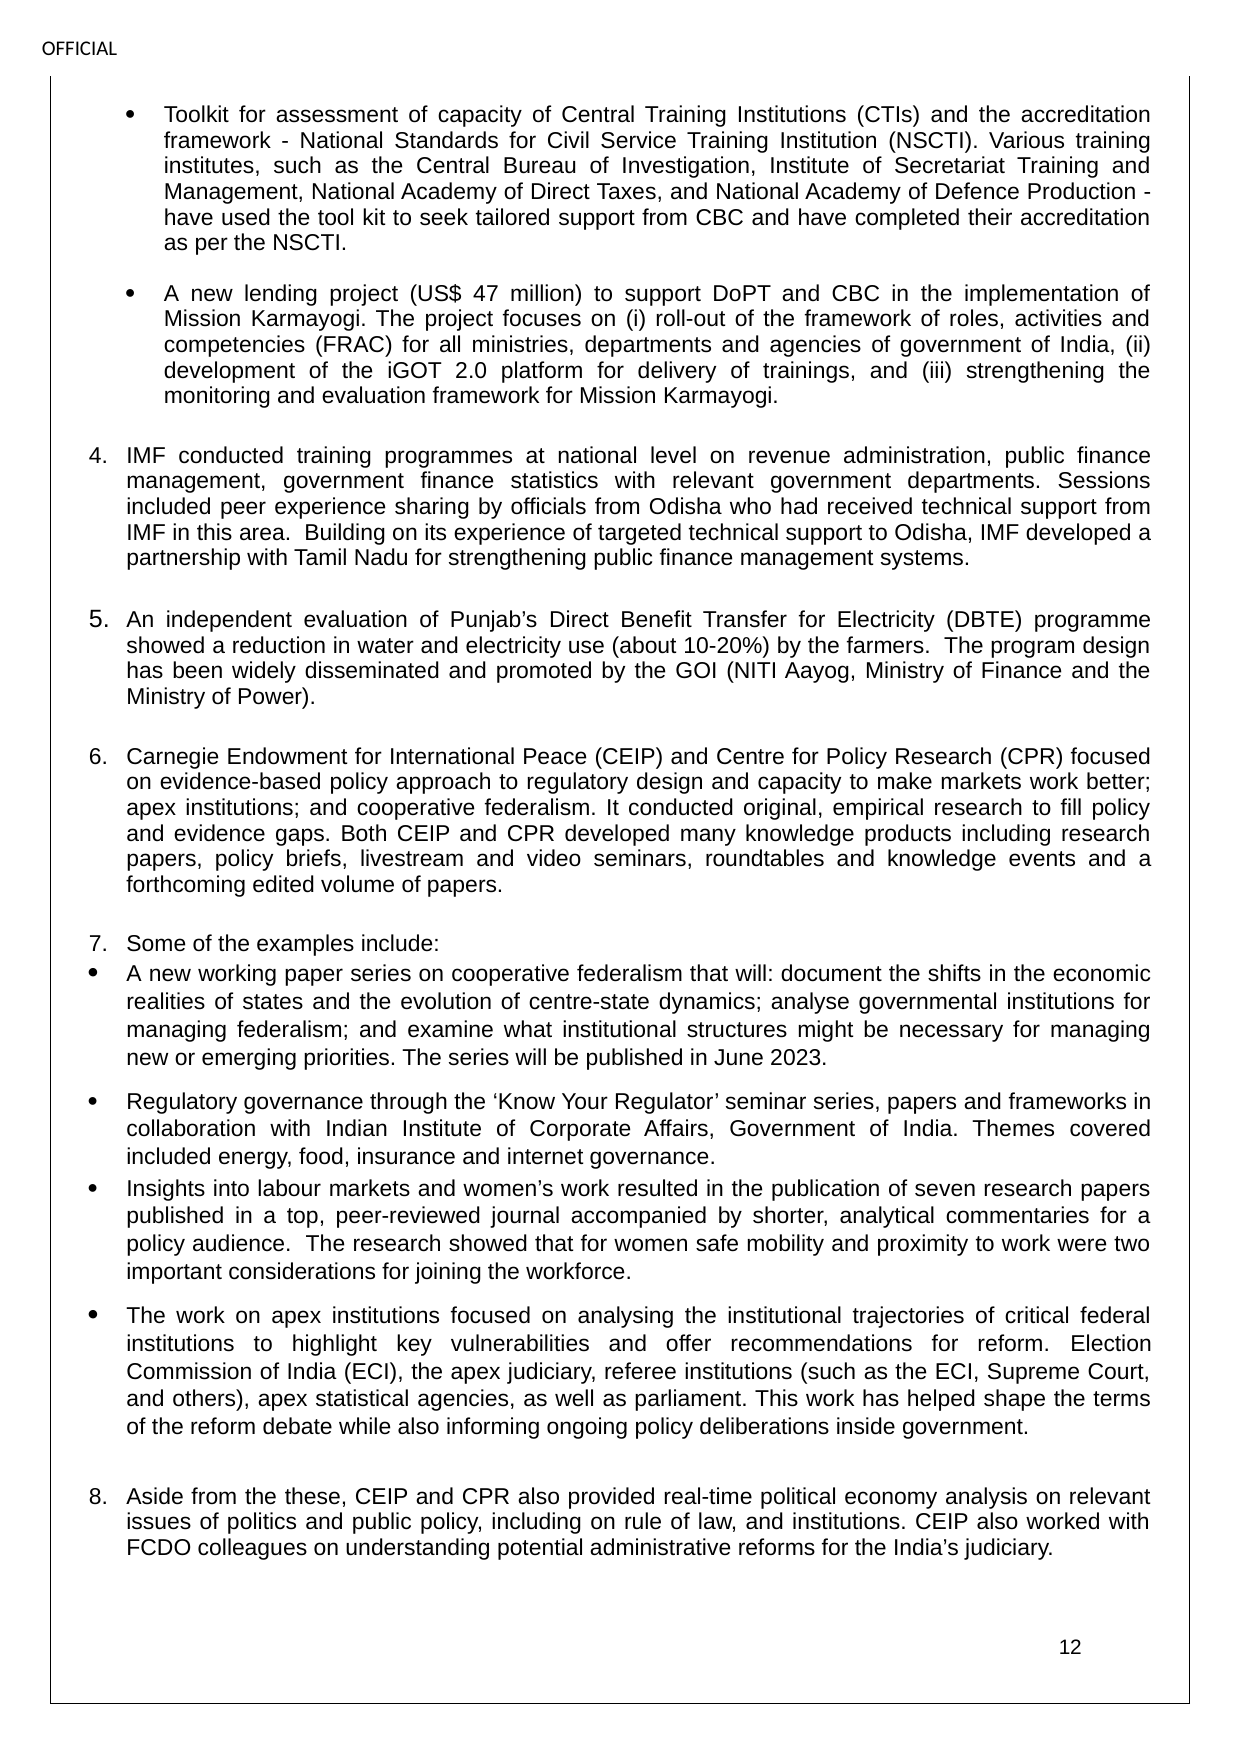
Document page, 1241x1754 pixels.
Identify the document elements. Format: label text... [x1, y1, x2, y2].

list An independent evaluation of Punjab’s Direct Benefit Transfer for Electricity (DBTE) programme showed a reduction in water and electricity use (about 10-20%) by the farmers. The program design has been widely disseminated and promoted by the GOI (NITI Aayog, Ministry of Finance and the Ministry of Power). [89, 605, 1152, 709]
list Regulatory governance through the ‘Know Your Regulator’ seminar series, papers and frameworks in collaboration with Indian Institute of Corporate Affairs, Government of India. Themes covered included energy, food, insurance and internet governance. [89, 1088, 1152, 1169]
list Carnegie Endowment for International Peace (CEIP) and Centre for Policy Research (CPR) focused on evidence-based policy approach to regulatory design and capacity to make markets work better; apex institutions; and cooperative federalism. It conducted original, empirical research to fill policy and evidence gaps. Both CEIP and CPR developed many knowledge products including research papers, policy briefs, livestream and video seminars, roundtables and knowledge events and a forthcoming edited volume of papers. [89, 743, 1152, 897]
list The work on apex institutions focused on analysing the institutional trajectories of critical federal institutions to highlight key vulnerabilities and offer recommendations for reform. Election Commission of India (ECI), the apex judiciary, referee institutions (such as the ECI, Supreme Court, and others), apex statistical agencies, as well as parliament. This work has helped shape the terms of the reform debate while also informing ongoing policy deliberations inside government. [89, 1303, 1152, 1439]
list Insights into labour markets and women’s work resulted in the publication of seven research papers published in a top, peer-reviewed journal accompanied by shorter, analytical commentaries for a policy audience. The research showed that for women safe mobility and proximity to work were two important considerations for joining the workforce. [89, 1176, 1152, 1284]
list IMF conducted training programmes at national level on revenue administration, public finance management, government finance statistics with relevant government departments. Sessions included peer experience sharing by officials from Odisha who had received technical support from IMF in this area. Building on its experience of targeted technical support to Odisha, IMF developed a partnership with Tamil Nadu for strengthening public finance management systems. [89, 443, 1152, 571]
list Toolkit for assessment of capacity of Central Training Institutions (CTIs) and the accreditation framework - National Standards for Civil Service Training Institution (NSCTI). Various training institutes, such as the Central Bureau of Investigation, Institute of Secretariat Training and Management, National Academy of Direct Taxes, and National Academy of Defence Production - have used the tool kit to seek tailored support from CBC and have completed their accreditation as per the NSCTI. [126, 102, 1152, 256]
list Aside from the these, CEIP and CPR also provided real-time political economy analysis on relevant issues of politics and public policy, including on rule of law, and institutions. CEIP also worked with FCDO colleagues on understanding potential administrative reforms for the India’s judiciary. [89, 1483, 1152, 1560]
list Some of the examples include: [89, 931, 1152, 957]
list A new lending project (US$ 47 million) to support DoPT and CBC in the implementation of Mission Karmayogi. The project focuses on (i) roll-out of the framework of roles, activities and competencies (FRAC) for all ministries, departments and agencies of government of India, (ii) development of the iGOT 2.0 platform for delivery of trainings, and (iii) strengthening the monitoring and evaluation framework for Mission Karmayogi. [126, 281, 1152, 409]
list A new working paper series on cooperative federalism that will: document the shifts in the economic realities of states and the evolution of centre-state dynamics; analyse governmental institutions for managing federalism; and examine what institutional structures might be necessary for managing new or emerging priorities. The series will be published in June 2023. [89, 961, 1152, 1070]
